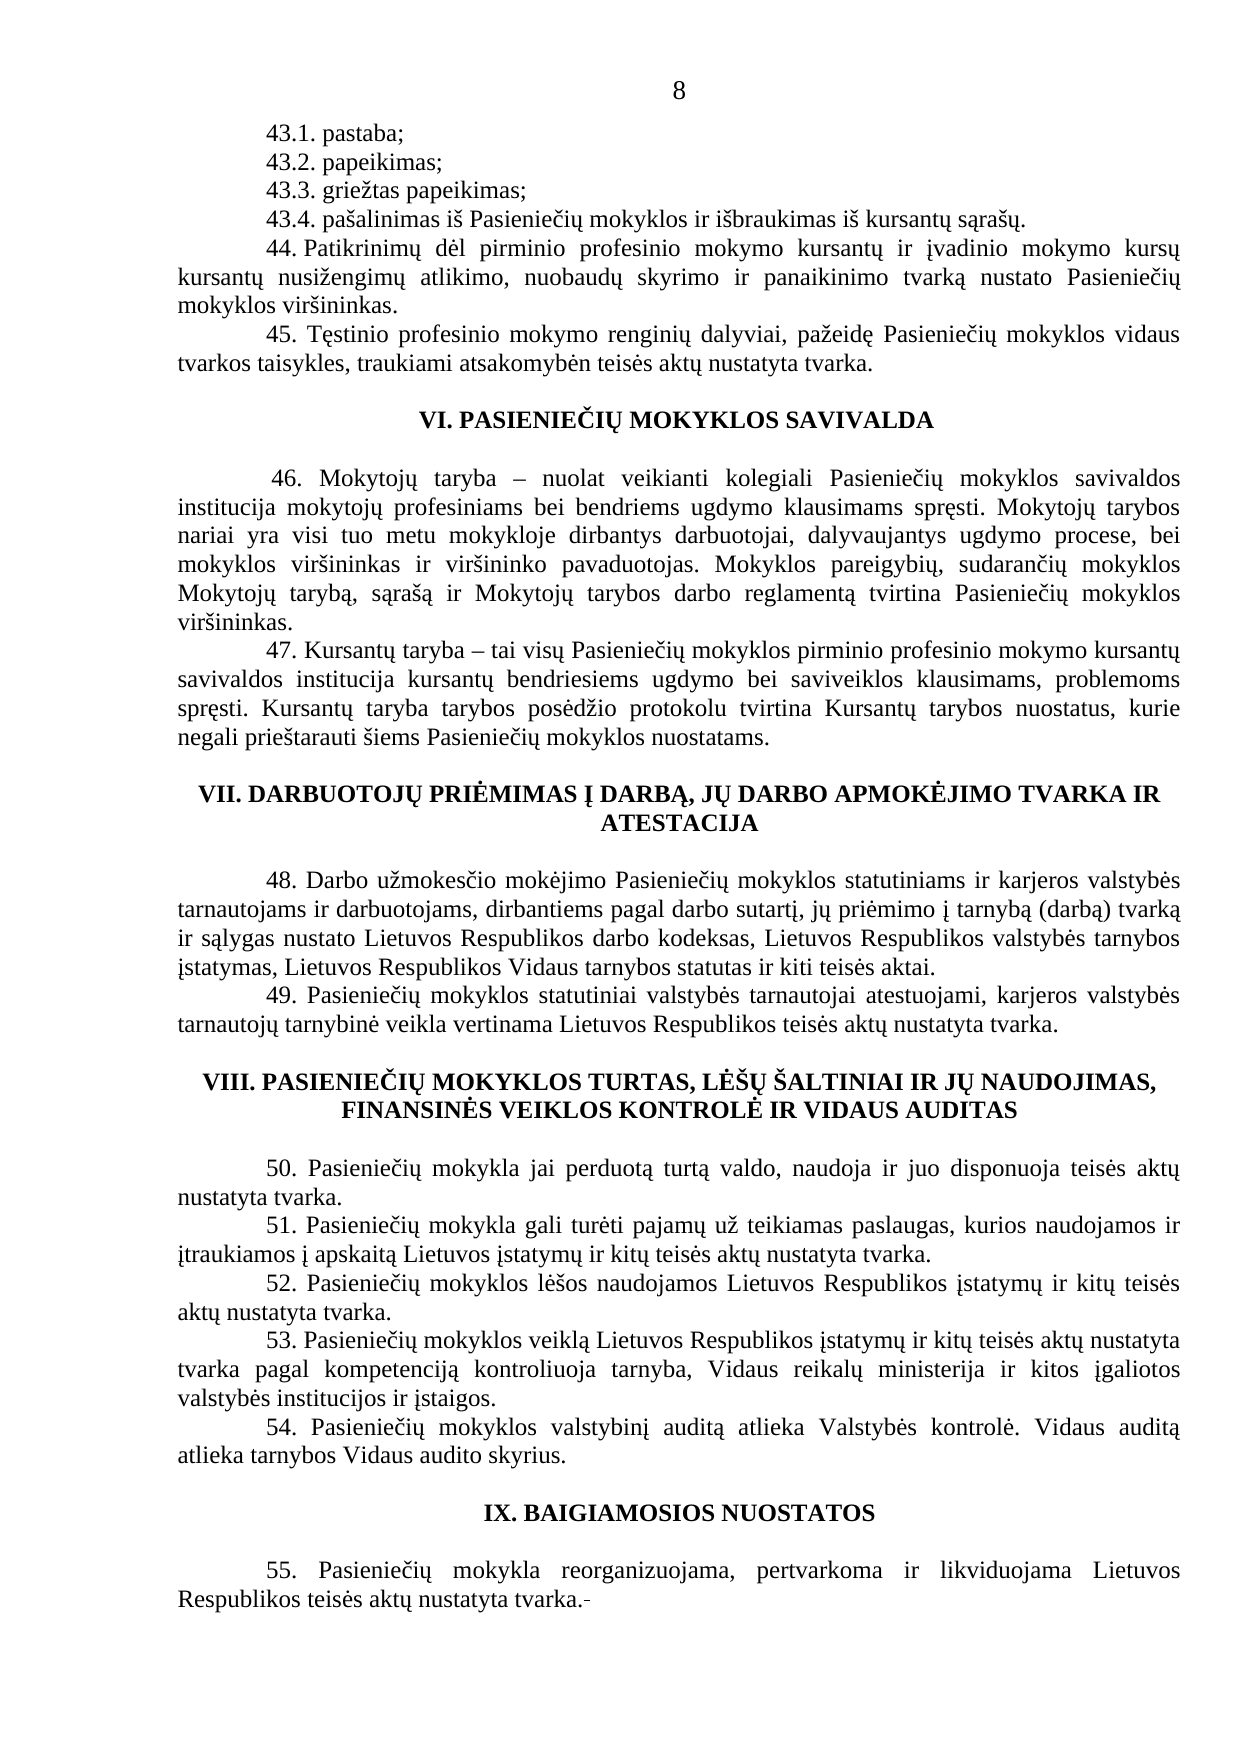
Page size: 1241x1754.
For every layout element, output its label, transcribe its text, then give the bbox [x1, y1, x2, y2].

text 47. Kursantų taryba – tai visų Pasieniečių mokyklos pirminio profesinio mokymo kursantų savivaldos institucija kursantų bendriesiems ugdymo bei saviveiklos klausimams, problemoms spręsti. Kursantų taryba tarybos posėdžio protokolu tvirtina Kursantų tarybos nuostatus, kurie negali prieštarauti šiems Pasieniečių mokyklos nuostatams. [177, 636, 1181, 751]
text 49. Pasieniečių mokyklos statutiniai valstybės tarnautojai atestuojami, karjeros valstybės tarnautojų tarnybinė veikla vertinama Lietuvos Respublikos teisės aktų nustatyta tvarka. [177, 981, 1181, 1038]
text 54. Pasieniečių mokyklos valstybinį auditą atlieka Valstybės kontrolė. Vidaus auditą atlieka tarnybos Vidaus audito skyrius. [177, 1412, 1181, 1469]
text 43.1. pastaba; [177, 118, 1181, 147]
text 52. Pasieniečių mokyklos lėšos naudojamos Lietuvos Respublikos įstatymų ir kitų teisės aktų nustatyta tvarka. [177, 1268, 1181, 1326]
text 45. Tęstinio profesinio mokymo renginių dalyviai, pažeidę Pasieniečių mokyklos vidaus tvarkos taisykles, traukiami atsakomybėn teisės aktų nustatyta tvarka. [177, 319, 1181, 377]
text VIII. Pasieniečių MOKYKLOS TURTAS, LĖŠŲ ŠALTINIAI IR JŲ NAUDOJIMAS, FINANSINĖS VEIKLOS KONTROLĖ IR VIDAUS AUDITAS [177, 1067, 1182, 1124]
text 53. Pasieniečių mokyklos veiklą Lietuvos Respublikos įstatymų ir kitų teisės aktų nustatyta tvarka pagal kompetenciją kontroliuoja tarnyba, Vidaus reikalų ministerija ir kitos įgaliotos valstybės institucijos ir įstaigos. [177, 1326, 1181, 1412]
text 50. Pasieniečių mokykla jai perduotą turtą valdo, naudoja ir juo disponuoja teisės aktų nustatyta tvarka. [177, 1153, 1181, 1211]
text 43.2. papeikimas; [177, 147, 1181, 176]
text VII. Darbuotojų priėmimas į darbą, jų darbo apmokėjimo tvarka ir atestacija [177, 779, 1182, 837]
text 43.3. griežtas papeikimas; [177, 176, 1181, 204]
text VI. Pasieniečių MOKYKLOS SAVIVALDA [177, 406, 1182, 434]
text 43.4. pašalinimas iš Pasieniečių mokyklos ir išbraukimas iš kursantų sąrašų. [177, 204, 1181, 233]
text 55. Pasieniečių mokykla reorganizuojama, pertvarkoma ir likviduojama Lietuvos Respublikos teisės aktų nustatyta tvarka. [177, 1556, 1181, 1613]
text 46. Mokytojų taryba – nuolat veikianti kolegiali Pasieniečių mokyklos savivaldos institucija mokytojų profesiniams bei bendriems ugdymo klausimams spręsti. Mokytojų tarybos nariai yra visi tuo metu mokykloje dirbantys darbuotojai, dalyvaujantys ugdymo procese, bei mokyklos viršininkas ir viršininko pavaduotojas. Mokyklos pareigybių, sudarančių mokyklos Mokytojų tarybą, sąrašą ir Mokytojų tarybos darbo reglamentą tvirtina Pasieniečių mokyklos viršininkas. [177, 463, 1181, 636]
text IX. BAIGIAMOSIOS NUOSTATOS [177, 1498, 1182, 1527]
text 48. Darbo užmokesčio mokėjimo Pasieniečių mokyklos statutiniams ir karjeros valstybės tarnautojams ir darbuotojams, dirbantiems pagal darbo sutartį, jų priėmimo į tarnybą (darbą) tvarką ir sąlygas nustato Lietuvos Respublikos darbo kodeksas, Lietuvos Respublikos valstybės tarnybos įstatymas, Lietuvos Respublikos Vidaus tarnybos statutas ir kiti teisės aktai. [177, 866, 1181, 981]
text 51. Pasieniečių mokykla gali turėti pajamų už teikiamas paslaugas, kurios naudojamos ir įtraukiamos į apskaitą Lietuvos įstatymų ir kitų teisės aktų nustatyta tvarka. [177, 1211, 1181, 1268]
text 44. Patikrinimų dėl pirminio profesinio mokymo kursantų ir įvadinio mokymo kursų kursantų nusižengimų atlikimo, nuobaudų skyrimo ir panaikinimo tvarką nustato Pasieniečių mokyklos viršininkas. [177, 233, 1181, 319]
